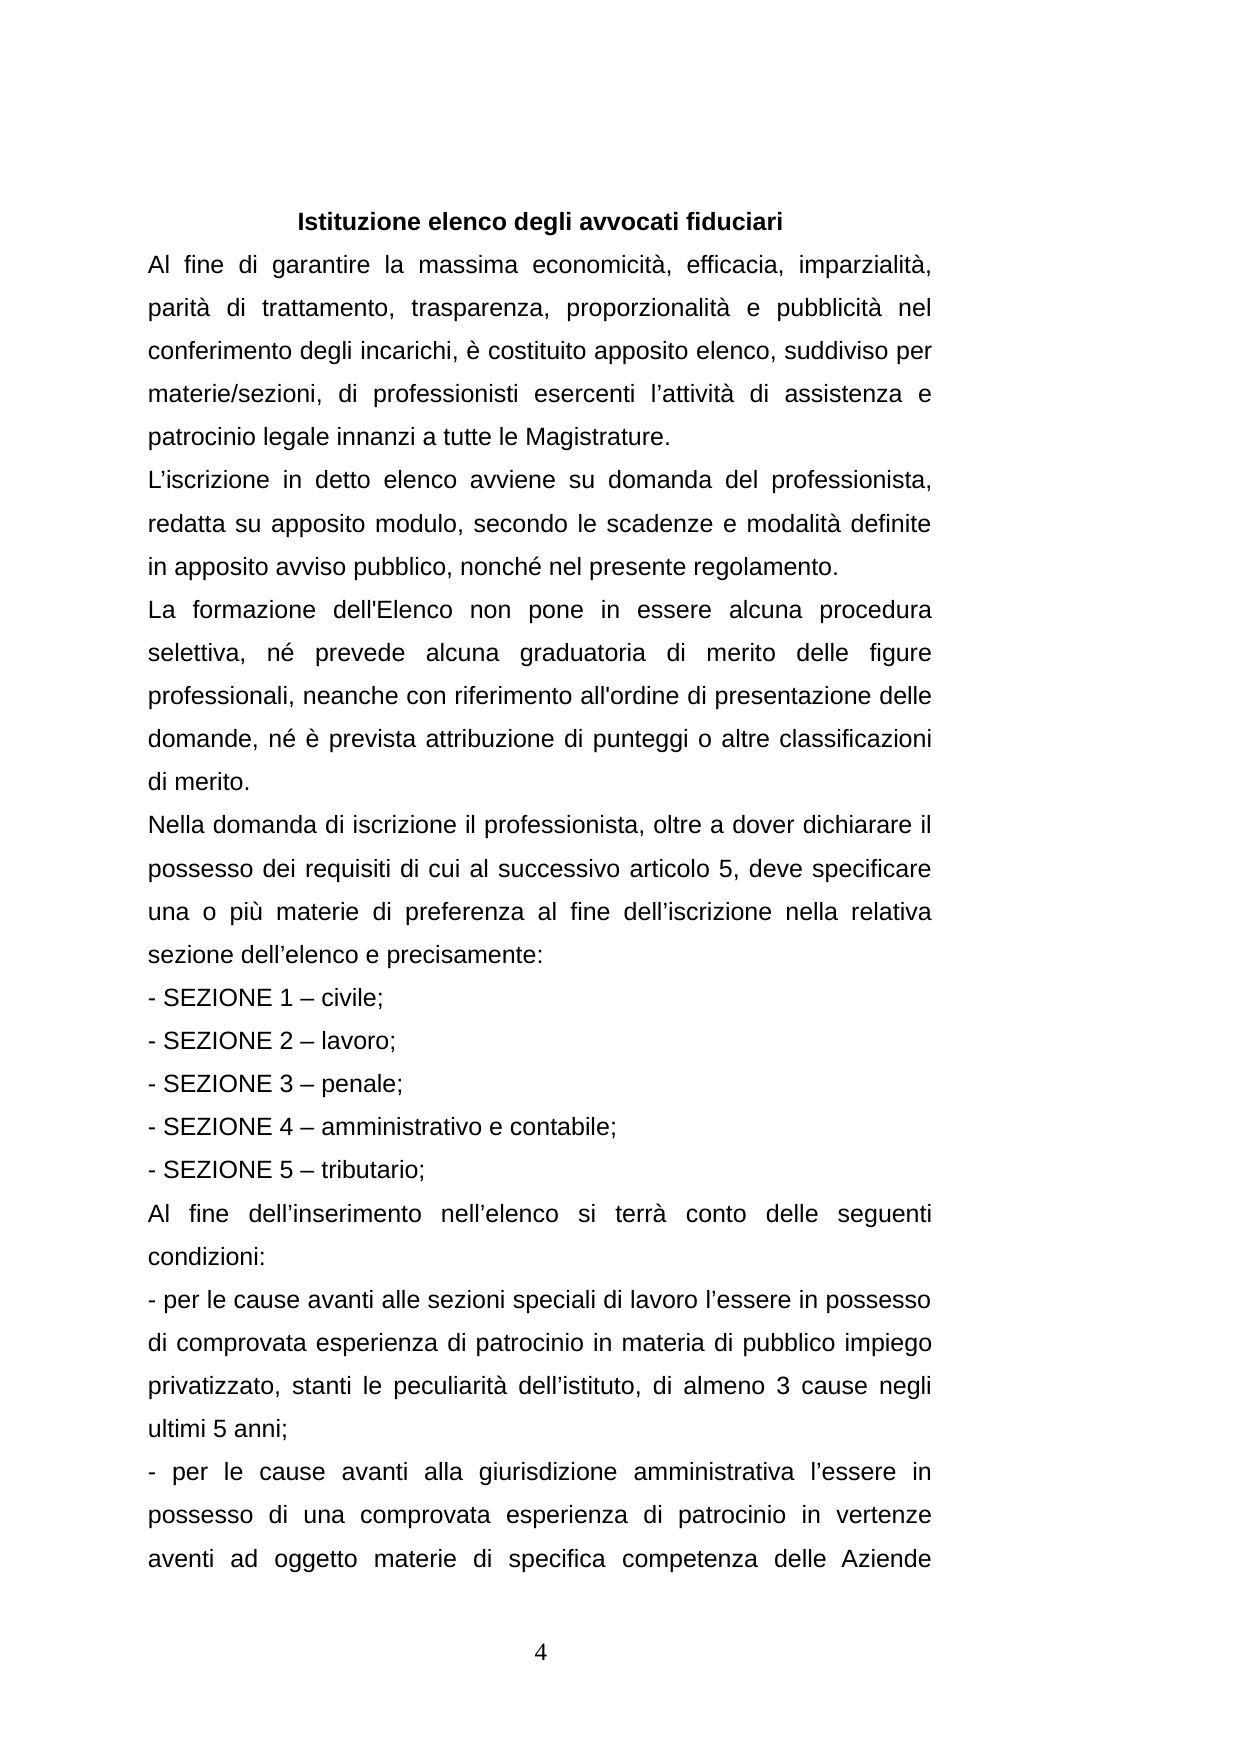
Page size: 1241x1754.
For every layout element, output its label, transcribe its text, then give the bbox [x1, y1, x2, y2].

text - per le cause avanti alle sezioni speciali di lavoro l’essere in possesso di comprovata esperienza di patrocinio in materia di pubblico impiego privatizzato, stanti le peculiarità dell’istituto, di almeno 3 cause negli ultimi 5 anni; [148, 1285, 933, 1443]
text - SEZIONE 5 – tributario; [148, 1156, 933, 1184]
text - SEZIONE 4 – amministrativo e contabile; [148, 1112, 933, 1141]
text - per le cause avanti alla giurisdizione amministrativa l’essere in possesso di una comprovata esperienza di patrocinio in vertenze aventi ad oggetto materie di specifica competenza delle Aziende [148, 1457, 933, 1572]
text Nella domanda di iscrizione il professionista, oltre a dover dichiarare il possesso dei requisiti di cui al successivo articolo 5, deve specificare una o più materie di preferenza al fine dell’iscrizione nella relativa sezione dell’elenco e precisamente: [148, 811, 933, 969]
text Al fine di garantire la massima economicità, efficacia, imparzialità, parità di trattamento, trasparenza, proporzionalità e pubblicità nel conferimento degli incarichi, è costituito apposito elenco, suddiviso per materie/sezioni, di professionisti esercenti l’attività di assistenza e patrocinio legale innanzi a tutte le Magistrature. [148, 250, 933, 451]
text - SEZIONE 2 – lavoro; [148, 1026, 933, 1055]
text La formazione dell'Elenco non pone in essere alcuna procedura selettiva, né prevede alcuna graduatoria di merito delle figure professionali, neanche con riferimento all'ordine di presentazione delle domande, né è prevista attribuzione di punteggi o altre classificazioni di merito. [148, 595, 933, 796]
text Istituzione elenco degli avvocati fiduciari [148, 207, 933, 236]
text - SEZIONE 1 – civile; [148, 983, 933, 1012]
text - SEZIONE 3 – penale; [148, 1069, 933, 1098]
text Al fine dell’inserimento nell’elenco si terrà conto delle seguenti condizioni: [148, 1199, 933, 1271]
text L’iscrizione in detto elenco avviene su domanda del professionista, redatta su apposito modulo, secondo le scadenze e modalità definite in apposito avviso pubblico, nonché nel presente regolamento. [148, 466, 933, 581]
